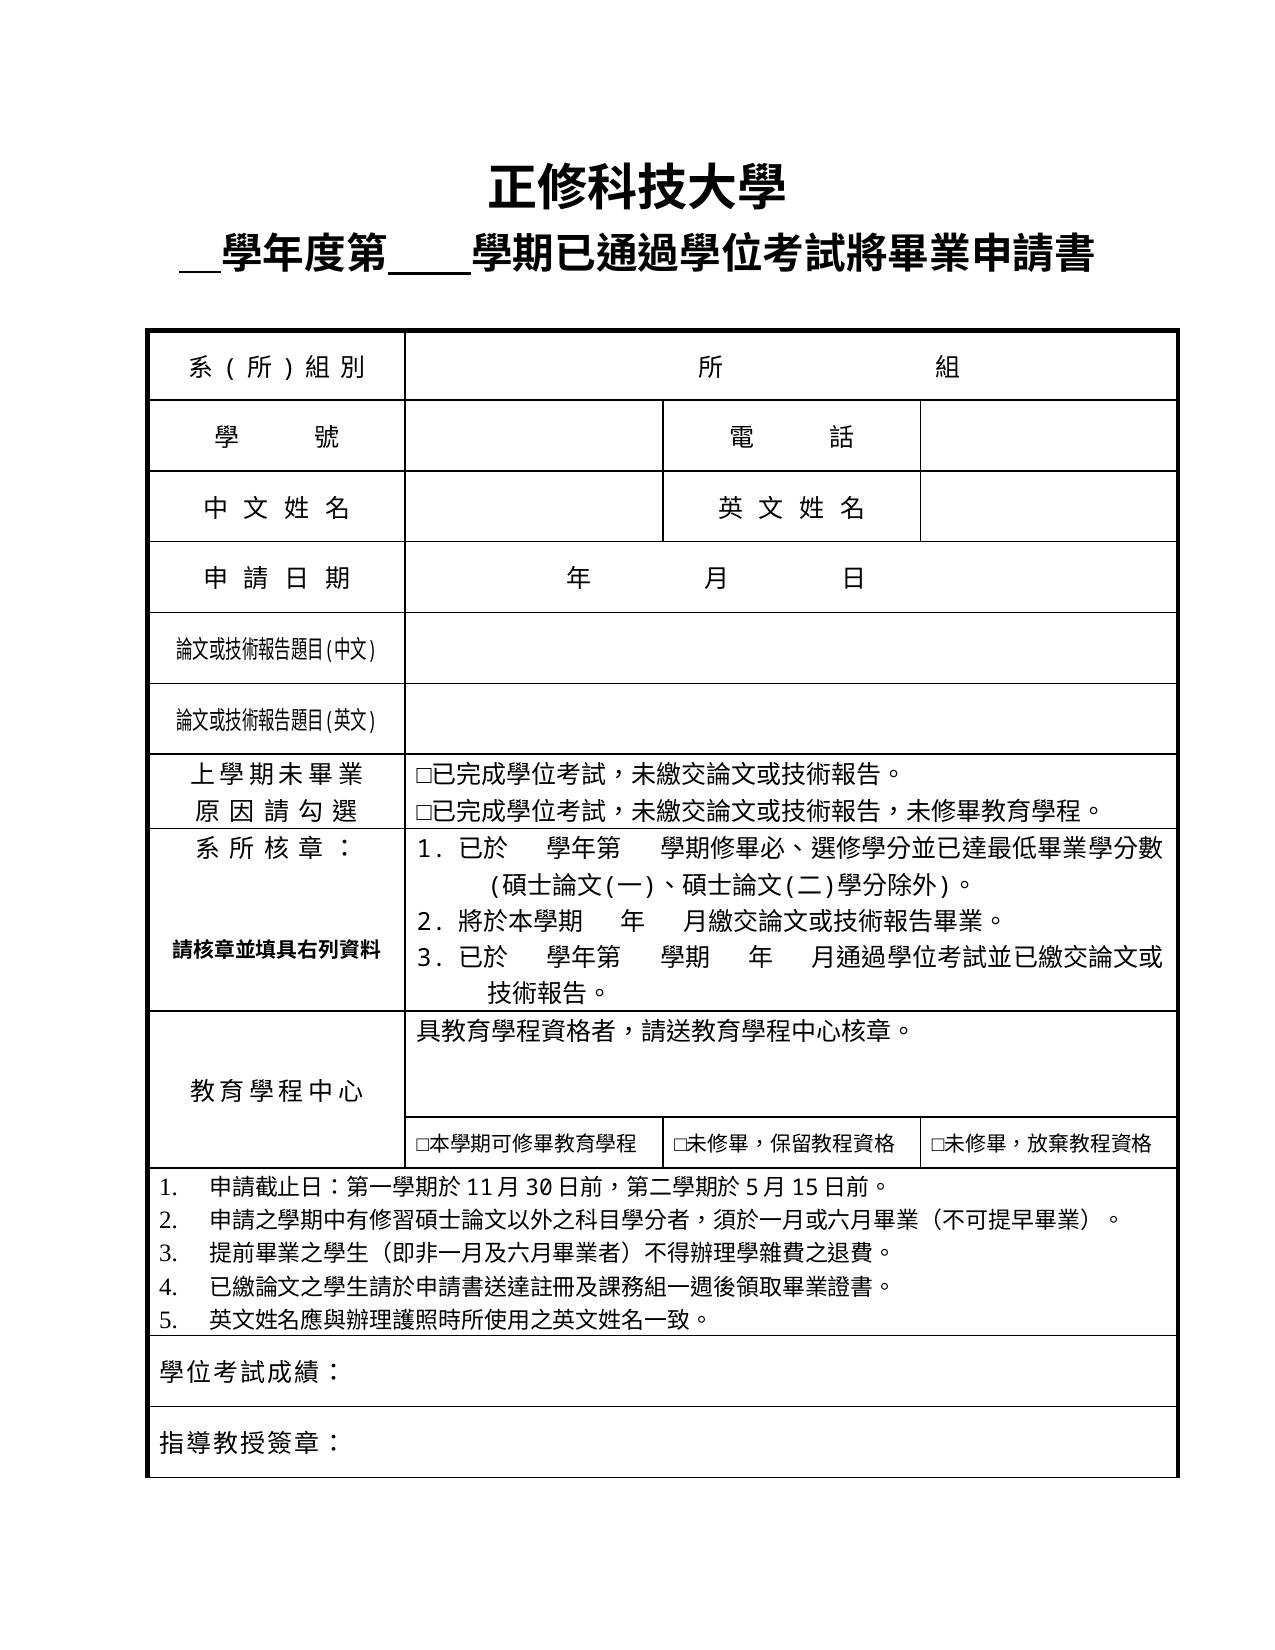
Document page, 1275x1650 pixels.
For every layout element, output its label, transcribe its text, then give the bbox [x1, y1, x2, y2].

table_cell □未修畢，放棄教程資格 [921, 1118, 1176, 1167]
table_cell 論文或技術報告題目(英文) [150, 684, 404, 753]
table_cell 系所核章： 請核章並填具右列資料 [150, 829, 404, 1010]
table_cell 申請日期 [150, 542, 404, 612]
table_cell 具教育學程資格者，請送教育學程中心核章。 [406, 1012, 1176, 1116]
table_cell [406, 472, 662, 541]
table_cell 年 月 日 [406, 542, 1176, 612]
table_cell 論文或技術報告題目(中文) [150, 613, 404, 682]
table_cell 學號 [150, 401, 404, 470]
table_cell [406, 401, 662, 470]
table_cell [921, 472, 1176, 541]
text 正修科技大學 [148, 148, 1127, 220]
table_cell 英文姓名 [664, 472, 920, 541]
table_cell 中文姓名 [150, 472, 404, 541]
table_cell □已完成學位考試，未繳交論文或技術報告。 □已完成學位考試，未繳交論文或技術報告，未修畢教育學程。 [406, 755, 1176, 827]
table_cell 學位考試成績： [150, 1336, 1176, 1406]
text 學年度第 學期已通過學位考試將畢業申請書 [148, 220, 1127, 280]
table_cell [406, 684, 1176, 753]
table_cell [921, 401, 1176, 470]
table_cell □未修畢，保留教程資格 [664, 1118, 920, 1167]
table_cell 教育學程中心 [150, 1012, 404, 1167]
table_cell □本學期可修畢教育學程 [406, 1118, 662, 1167]
table_header 所 組 [406, 333, 1176, 399]
table_cell 上學期未畢業 原因請勾選 [150, 755, 404, 827]
table_cell [406, 613, 1176, 682]
table_cell 申請截止日：第一學期於11月30日前，第二學期於5月15日前。 申請之學期中有修習碩士論文以外之科目學分者，須於一月或六月畢業（不可提早畢業）。 提前畢業之學生（即非一月及六月畢業者）不得辦理學雜費之退費。 已繳論文之學生請於申請書送達註冊及課務組一週後領取畢業證書。 英文姓名應與辦理護照時所使用之英文姓名一致。 [150, 1169, 1176, 1335]
table_cell 已於 學年第 學期修畢必、選修學分並已達最低畢業學分數(碩士論文(一)、碩士論文(二)學分除外)。 將於本學期 年 月繳交論文或技術報告畢業。 已於 學年第 學期 年 月通過學位考試並已繳交論文或技術報告。 [406, 829, 1176, 1010]
table_header 系(所)組別 [150, 333, 404, 399]
table_cell 指導教授簽章： [150, 1407, 1176, 1476]
table_cell 電話 [664, 401, 920, 470]
